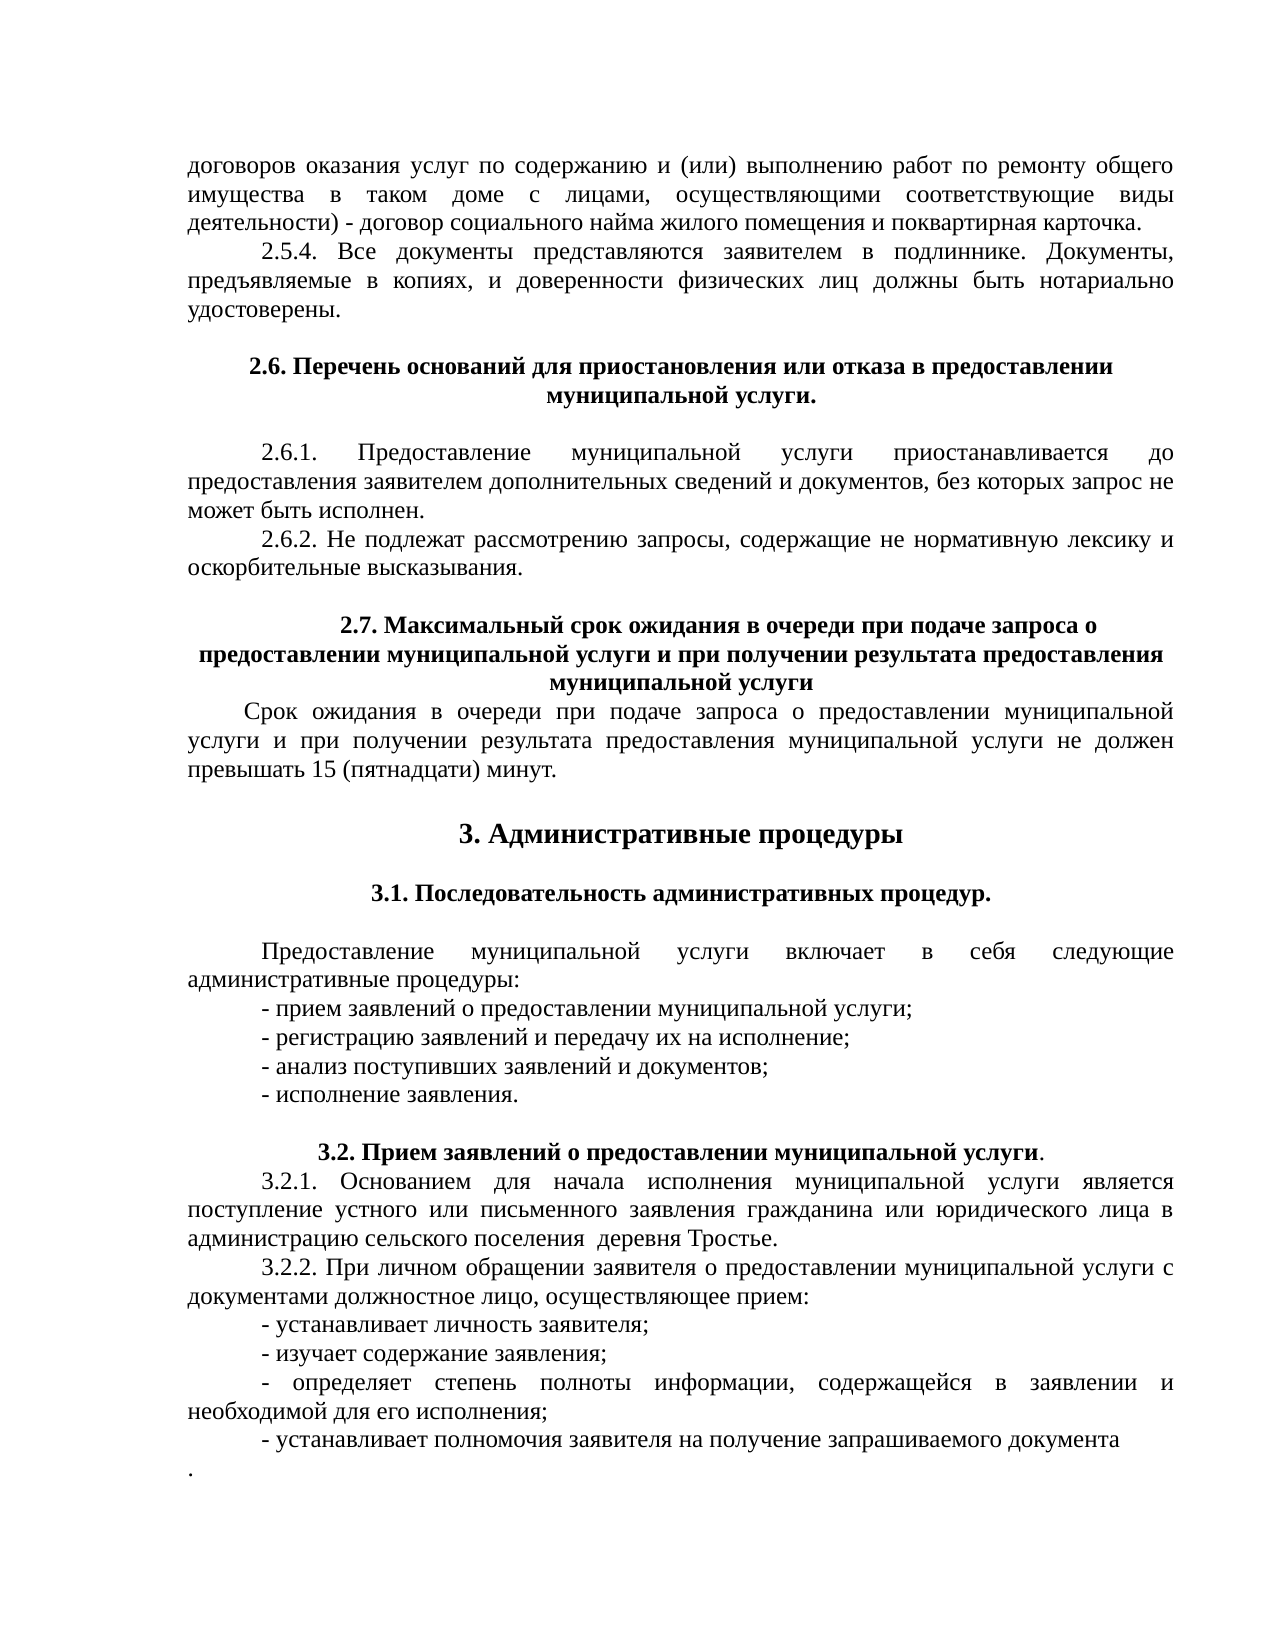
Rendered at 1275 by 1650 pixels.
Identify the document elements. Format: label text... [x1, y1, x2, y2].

text - регистрацию заявлений и передачу их на исполнение; [187, 1022, 1175, 1051]
text 3. Административные процедуры [187, 816, 1175, 849]
text - изучает содержание заявления; [187, 1338, 1175, 1367]
text 2.5.4. Все документы представляются заявителем в подлиннике. Документы, предъявляемые в копиях, и доверенности физических лиц должны быть нотариально удостоверены. [187, 236, 1175, 322]
text 3.2.2. При личном обращении заявителя о предоставлении муниципальной услуги с документами должностное лицо, осуществляющее прием: [187, 1252, 1175, 1309]
text 3.1. Последовательность административных процедур. [187, 878, 1175, 907]
text 2.7. Максимальный срок ожидания в очереди при подаче запроса о предоставлении муниципальной услуги и при получении результата предоставления муниципальной услуги [187, 610, 1175, 696]
text . [187, 1453, 1175, 1482]
text - анализ поступивших заявлений и документов; [187, 1051, 1175, 1079]
text 2.6.1. Предоставление муниципальной услуги приостанавливается до предоставления заявителем дополнительных сведений и документов, без которых запрос не может быть исполнен. [187, 437, 1175, 524]
text 2.6.2. Не подлежат рассмотрению запросы, содержащие не нормативную лексику и оскорбительные высказывания. [187, 524, 1175, 581]
text Срок ожидания в очереди при подаче запроса о предоставлении муниципальной услуги и при получении результата предоставления муниципальной услуги не должен превышать 15 (пятнадцати) минут. [187, 696, 1175, 782]
text - устанавливает личность заявителя; [187, 1309, 1175, 1338]
text договоров оказания услуг по содержанию и (или) выполнению работ по ремонту общего имущества в таком доме с лицами, осуществляющими соответствующие виды деятельности) - договор социального найма жилого помещения и поквартирная карточка. [187, 150, 1175, 236]
text - прием заявлений о предоставлении муниципальной услуги; [187, 993, 1175, 1022]
text - устанавливает полномочия заявителя на получение запрашиваемого документа [187, 1424, 1175, 1453]
text - исполнение заявления. [187, 1079, 1175, 1108]
text - определяет степень полноты информации, содержащейся в заявлении и необходимой для его исполнения; [187, 1367, 1175, 1424]
text Предоставление муниципальной услуги включает в себя следующие административные процедуры: [187, 936, 1175, 993]
text 3.2. Прием заявлений о предоставлении муниципальной услуги. [187, 1137, 1175, 1166]
text 3.2.1. Основанием для начала исполнения муниципальной услуги является поступление устного или письменного заявления гражданина или юридического лица в администрацию сельского поселения деревня Тростье. [187, 1166, 1175, 1252]
text 2.6. Перечень оснований для приостановления или отказа в предоставлении муниципальной услуги. [187, 351, 1175, 409]
